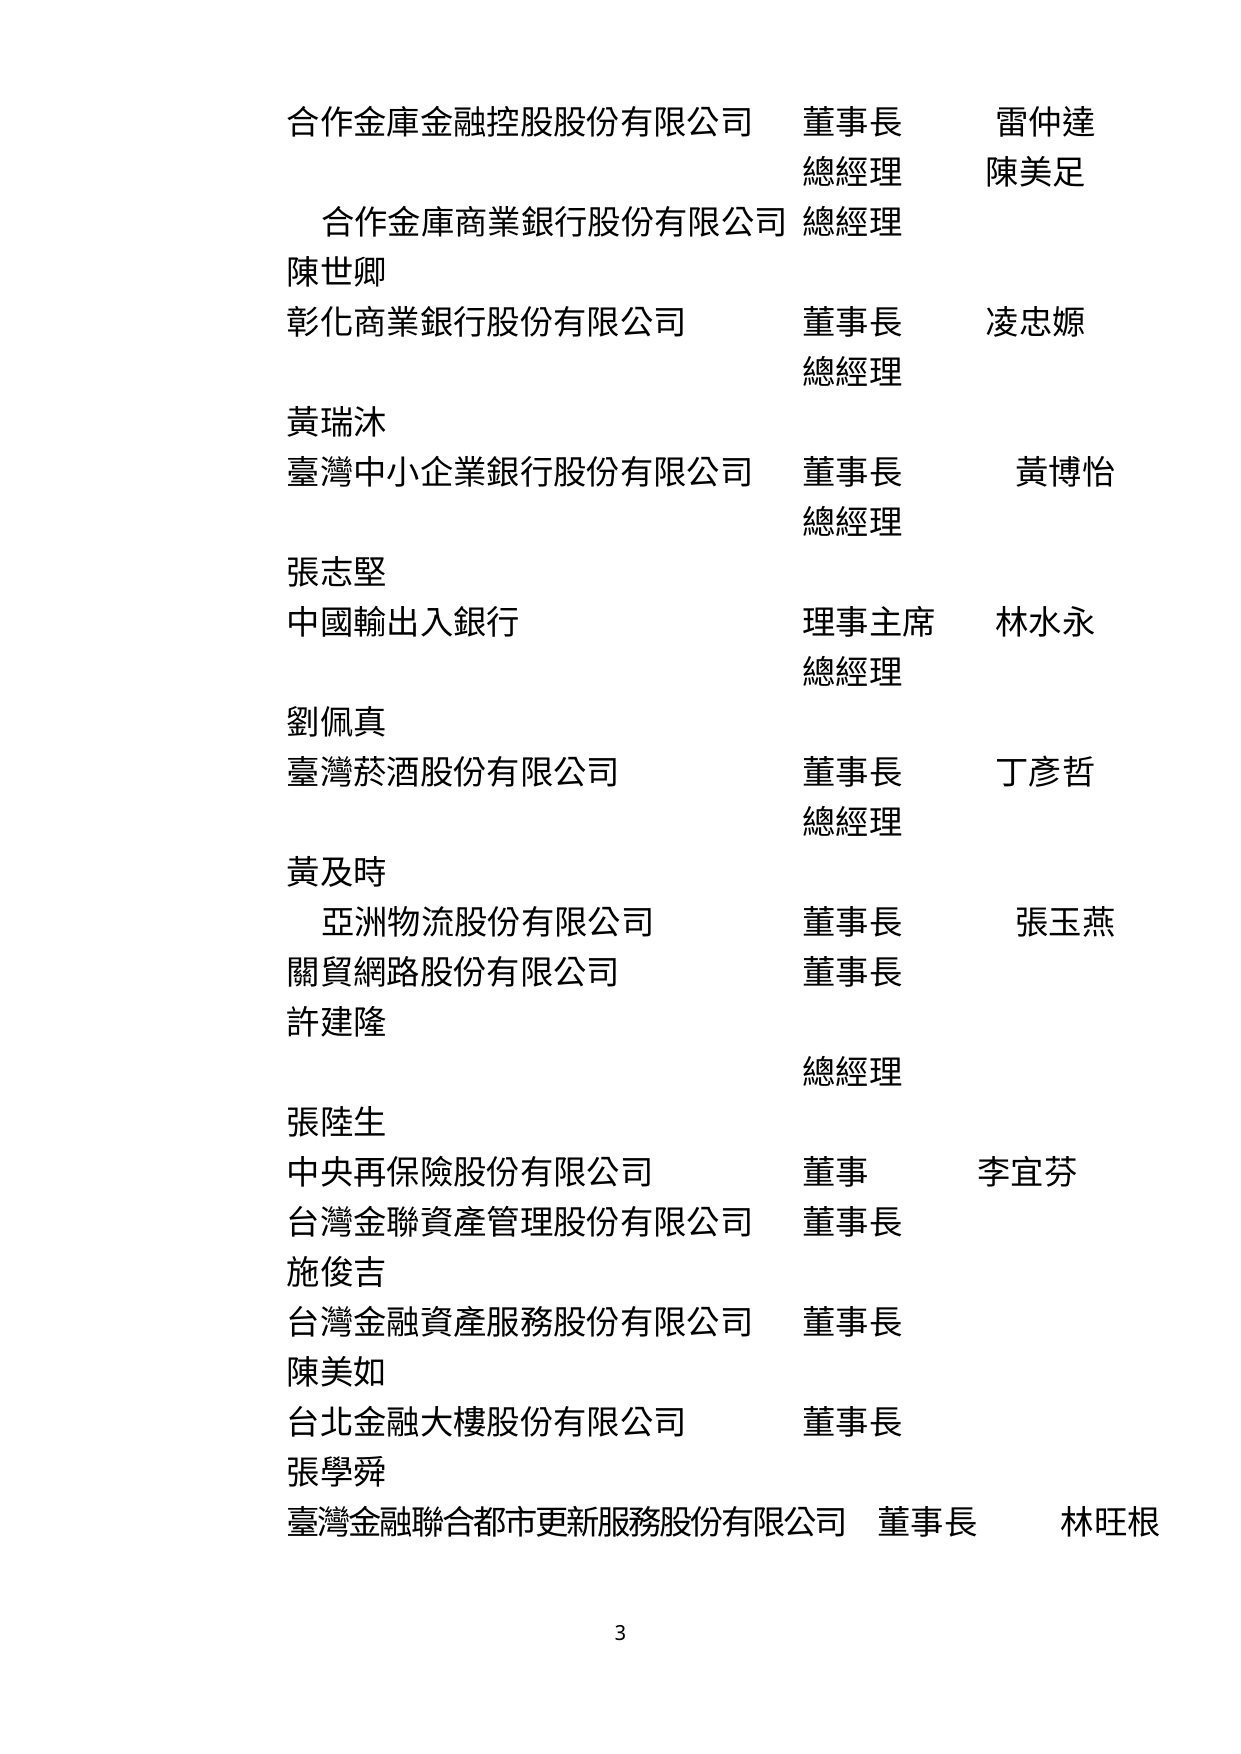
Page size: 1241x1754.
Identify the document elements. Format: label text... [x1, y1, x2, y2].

text 台灣金融資產服務股份有限公司 董事長 陳美如 [287, 1294, 1120, 1394]
text 亞洲物流股份有限公司 董事長 張玉燕 [287, 894, 1120, 944]
text 合作金庫商業銀行股份有限公司 總經理 陳世卿 [287, 194, 1120, 294]
text 中央再保險股份有限公司 董事 李宜芬 [287, 1144, 1120, 1194]
text 總經理 陳美足 [287, 144, 1120, 194]
text 總經理 劉佩真 [287, 644, 1120, 744]
text 關貿網路股份有限公司 董事長 許建隆 [287, 944, 1120, 1044]
text 總經理 張陸生 [287, 1044, 1120, 1144]
text 臺灣金融聯合都市更新服務股份有限公司 董事長 林旺根 [287, 1494, 1183, 1544]
text 中國輸出入銀行 理事主席 林水永 [287, 594, 1120, 644]
text 合作金庫金融控股股份有限公司 董事長 雷仲達 [287, 94, 1120, 144]
text 臺灣菸酒股份有限公司 董事長 丁彥哲 [287, 744, 1120, 794]
text 臺灣中小企業銀行股份有限公司 董事長 黃博怡 [287, 444, 1120, 494]
text 總經理 黃及時 [287, 794, 1120, 894]
text 彰化商業銀行股份有限公司 董事長 凌忠嫄 [287, 294, 1120, 344]
text 總經理 黃瑞沐 [287, 344, 1120, 444]
text 台北金融大樓股份有限公司 董事長 張學舜 [287, 1394, 1120, 1494]
text 總經理 張志堅 [287, 494, 1120, 594]
text 台灣金聯資產管理股份有限公司 董事長 施俊吉 [287, 1194, 1120, 1294]
